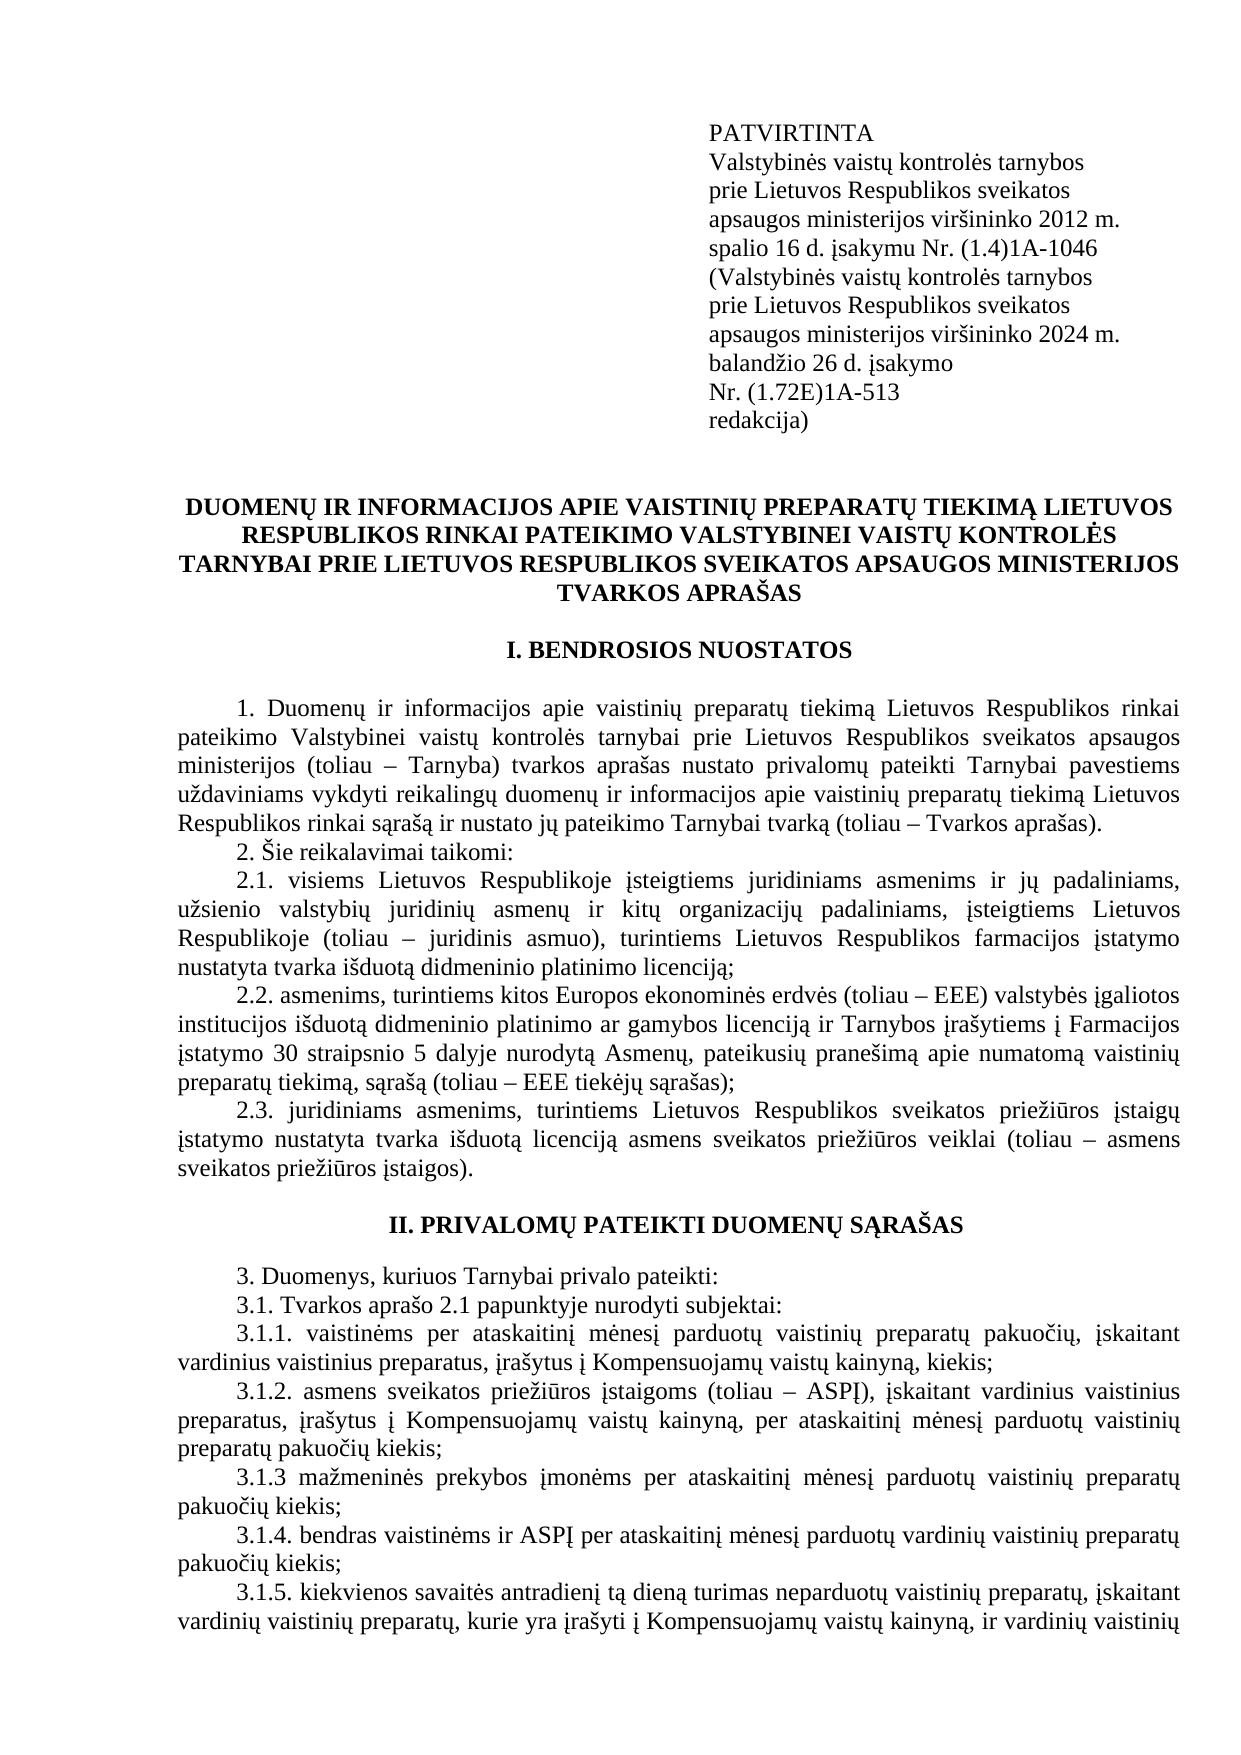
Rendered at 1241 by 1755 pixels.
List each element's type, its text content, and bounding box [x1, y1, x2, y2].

text 2.1. visiems Lietuvos Respublikoje įsteigtiems juridiniams asmenims ir jų padaliniams, užsienio valstybių juridinių asmenų ir kitų organizacijų padaliniams, įsteigtiems Lietuvos Respublikoje (toliau – juridinis asmuo), turintiems Lietuvos Respublikos farmacijos įstatymo nustatyta tvarka išduotą didmeninio platinimo licenciją; [177, 866, 1181, 981]
text 3.1.1. vaistinėms per ataskaitinį mėnesį parduotų vaistinių preparatų pakuočių, įskaitant vardinius vaistinius preparatus, įrašytus į Kompensuojamų vaistų kainyną, kiekis; [177, 1318, 1181, 1376]
text 2. Šie reikalavimai taikomi: [177, 837, 1181, 866]
text 3.1.2. asmens sveikatos priežiūros įstaigoms (toliau – ASPĮ), įskaitant vardinius vaistinius preparatus, įrašytus į Kompensuojamų vaistų kainyną, per ataskaitinį mėnesį parduotų vaistinių preparatų pakuočių kiekis; [177, 1376, 1181, 1462]
text Valstybinės vaistų kontrolės tarnybos [709, 147, 1181, 176]
text apsaugos ministerijos viršininko 2012 m. [709, 204, 1181, 233]
text balandžio 26 d. įsakymo [709, 348, 1181, 377]
text PATVIRTINTA [709, 118, 1181, 147]
text 1. Duomenų ir informacijos apie vaistinių preparatų tiekimą Lietuvos Respublikos rinkai pateikimo Valstybinei vaistų kontrolės tarnybai prie Lietuvos Respublikos sveikatos apsaugos ministerijos (toliau – Tarnyba) tvarkos aprašas nustato privalomų pateikti Tarnybai pavestiems uždaviniams vykdyti reikalingų duomenų ir informacijos apie vaistinių preparatų tiekimą Lietuvos Respublikos rinkai sąrašą ir nustato jų pateikimo Tarnybai tvarką (toliau – Tvarkos aprašas). [177, 693, 1181, 837]
text Nr. (1.72E)1A-513 [709, 377, 1181, 406]
text prie Lietuvos Respublikos sveikatos [709, 176, 1181, 204]
text 2.2. asmenims, turintiems kitos Europos ekonominės erdvės (toliau – EEE) valstybės įgaliotos institucijos išduotą didmeninio platinimo ar gamybos licenciją ir Tarnybos įrašytiems į Farmacijos įstatymo 30 straipsnio 5 dalyje nurodytą Asmenų, pateikusių pranešimą apie numatomą vaistinių preparatų tiekimą, sąrašą (toliau – EEE tiekėjų sąrašas); [177, 981, 1181, 1096]
text I. BENDROSIOS NUOSTATOS [177, 636, 1181, 664]
text 3.1.5. kiekvienos savaitės antradienį tą dieną turimas neparduotų vaistinių preparatų, įskaitant vardinių vaistinių preparatų, kurie yra įrašyti į Kompensuojamų vaistų kainyną, ir vardinių vaistinių [177, 1577, 1181, 1635]
text duomenų ir informacijos apie vaistinių preparatų tiekimą Lietuvos Respublikos rinkai pateikimo Valstybinei vaistų kontrolės tarnybai prie Lietuvos Respublikos sveikatos apsaugos ministerijos tvarkos aprašas [177, 492, 1181, 607]
text 3. Duomenys, kuriuos Tarnybai privalo pateikti: [177, 1261, 1181, 1290]
text II. privalomų pateikti duomenų sąrašas [177, 1211, 1181, 1239]
text 3.1. Tvarkos aprašo 2.1 papunktyje nurodyti subjektai: [177, 1290, 1181, 1318]
text 3.1.3 mažmeninės prekybos įmonėms per ataskaitinį mėnesį parduotų vaistinių preparatų pakuočių kiekis; [177, 1462, 1181, 1520]
text 3.1.4. bendras vaistinėms ir ASPĮ per ataskaitinį mėnesį parduotų vardinių vaistinių preparatų pakuočių kiekis; [177, 1520, 1181, 1577]
text 2.3. juridiniams asmenims, turintiems Lietuvos Respublikos sveikatos priežiūros įstaigų įstatymo nustatyta tvarka išduotą licenciją asmens sveikatos priežiūros veiklai (toliau – asmens sveikatos priežiūros įstaigos). [177, 1096, 1181, 1182]
text apsaugos ministerijos viršininko 2024 m. [709, 319, 1181, 348]
text spalio 16 d. įsakymu Nr. (1.4)1A-1046 [709, 233, 1181, 262]
text (Valstybinės vaistų kontrolės tarnybos [709, 262, 1181, 291]
text prie Lietuvos Respublikos sveikatos [709, 291, 1181, 319]
text redakcija) [709, 406, 1181, 434]
